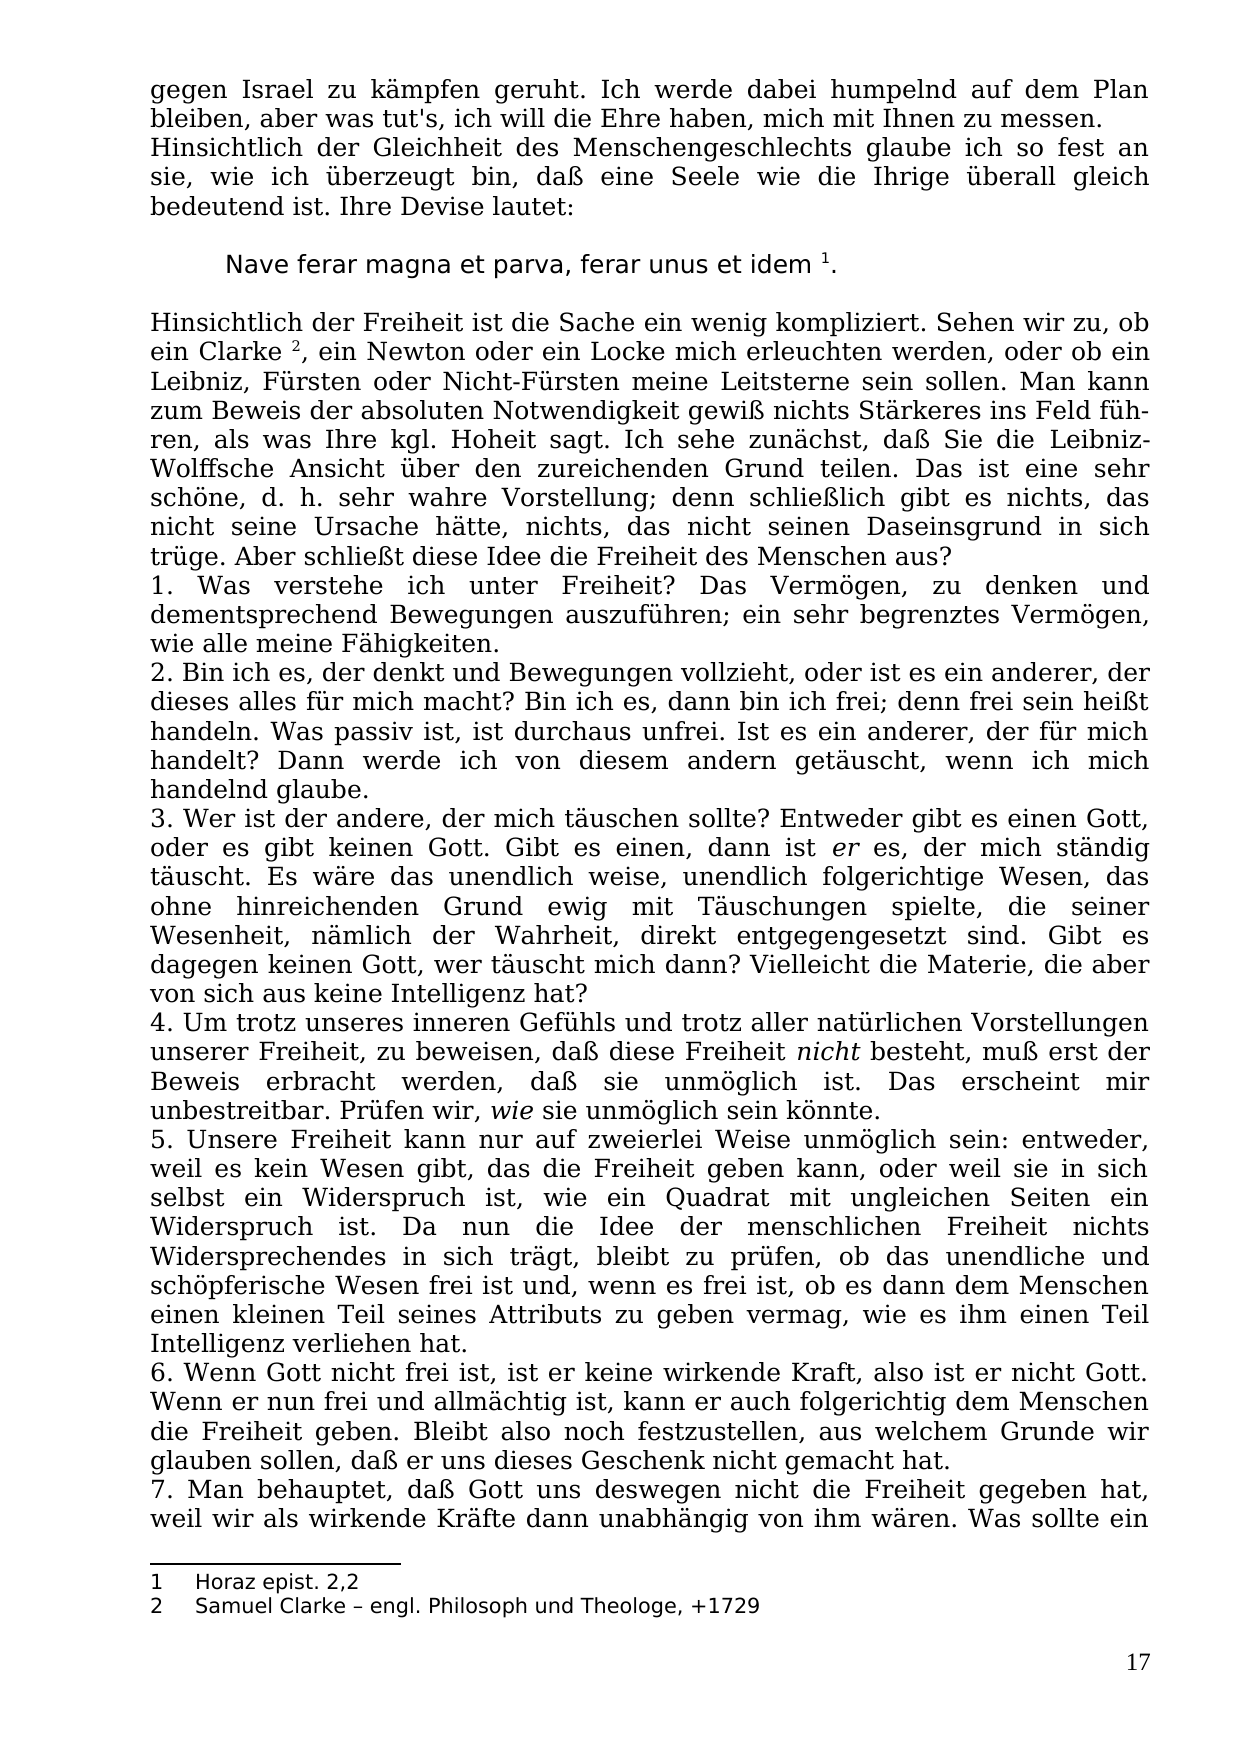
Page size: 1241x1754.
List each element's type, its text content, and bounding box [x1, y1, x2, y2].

text 7. Man behauptet, daß Gott uns deswegen nicht die Freiheit gegeben hat, weil wir als wirkende Kräfte dann unabhängig von ihm wären. Was sollte ein [150, 1475, 1151, 1533]
text Hinsichtlich der Gleichheit des Menschengeschlechts glaube ich so fest an sie, wie ich überzeugt bin, daß eine Seele wie die Ihrige überall gleich bedeutend ist. Ihre Devise lautet: [150, 133, 1151, 221]
text 2. Bin ich es, der denkt und Bewegungen vollzieht, oder ist es ein anderer, der dieses alles für mich macht? Bin ich es, dann bin ich frei; denn frei sein heißt handeln. Was passiv ist, ist durchaus unfrei. Ist es ein anderer, der für mich handelt? Dann werde ich von diesem andern getäuscht, wenn ich mich handelnd glaube. [150, 658, 1151, 804]
text 1. Was verstehe ich unter Freiheit? Das Vermögen, zu denken und dementsprechend Bewegungen auszuführen; ein sehr begrenztes Vermögen, wie alle meine Fähigkeiten. [150, 571, 1151, 658]
text Hinsichtlich der Freiheit ist die Sache ein wenig kompliziert. Sehen wir zu, ob ein Clarke , ein Newton oder ein Locke mich erleuchten werden, oder ob ein Leibniz, Fürsten oder Nicht-Fürsten meine Leitsterne sein sollen. Man kann zum Beweis der absoluten Notwendigkeit gewiß nichts Stärkeres ins Feld füh-ren, als was Ihre kgl. Hoheit sagt. Ich sehe zunächst, daß Sie die Leibniz-Wolffsche Ansicht über den zureichenden Grund teilen. Das ist eine sehr schöne, d. h. sehr wahre Vorstellung; denn schließlich gibt es nichts, das nicht seine Ursache hätte, nichts, das nicht seinen Daseinsgrund in sich trüge. Aber schließt diese Idee die Freiheit des Menschen aus? [150, 308, 1151, 571]
text Horaz epist. 2,2 [150, 1570, 1151, 1594]
text Samuel Clarke – engl. Philosoph und Theologe, +1729 [150, 1594, 1151, 1618]
text Nave ferar magna et parva, ferar unus et idem . [150, 250, 1151, 279]
text 6. Wenn Gott nicht frei ist, ist er keine wirkende Kraft, also ist er nicht Gott. Wenn er nun frei und allmächtig ist, kann er auch folgerichtig dem Menschen die Freiheit geben. Bleibt also noch festzustellen, aus welchem Grunde wir glauben sollen, daß er uns dieses Geschenk nicht gemacht hat. [150, 1358, 1151, 1475]
text 5. Unsere Freiheit kann nur auf zweierlei Weise unmöglich sein: entweder, weil es kein Wesen gibt, das die Freiheit geben kann, oder weil sie in sich selbst ein Widerspruch ist, wie ein Quadrat mit ungleichen Seiten ein Widerspruch ist. Da nun die Idee der menschlichen Freiheit nichts Widersprechendes in sich trägt, bleibt zu prüfen, ob das unendliche und schöpferische Wesen frei ist und, wenn es frei ist, ob es dann dem Menschen einen kleinen Teil seines Attributs zu geben vermag, wie es ihm einen Teil Intelligenz verliehen hat. [150, 1125, 1151, 1358]
text gegen Israel zu kämpfen geruht. Ich werde dabei humpelnd auf dem Plan bleiben, aber was tut's, ich will die Ehre haben, mich mit Ihnen zu messen. [150, 75, 1151, 133]
text 3. Wer ist der andere, der mich täuschen sollte? Entweder gibt es einen Gott, oder es gibt keinen Gott. Gibt es einen, dann ist er es, der mich ständig täuscht. Es wäre das unendlich weise, unendlich folgerichtige Wesen, das ohne hinreichenden Grund ewig mit Täuschungen spielte, die seiner Wesenheit, nämlich der Wahrheit, direkt entgegengesetzt sind. Gibt es dagegen keinen Gott, wer täuscht mich dann? Vielleicht die Materie, die aber von sich aus keine Intelligenz hat? [150, 804, 1151, 1008]
text 4. Um trotz unseres inneren Gefühls und trotz aller natürlichen Vorstellungen unserer Freiheit, zu beweisen, daß diese Freiheit nicht besteht, muß erst der Beweis erbracht werden, daß sie unmöglich ist. Das erscheint mir unbestreitbar. Prüfen wir, wie sie unmöglich sein könnte. [150, 1008, 1151, 1125]
